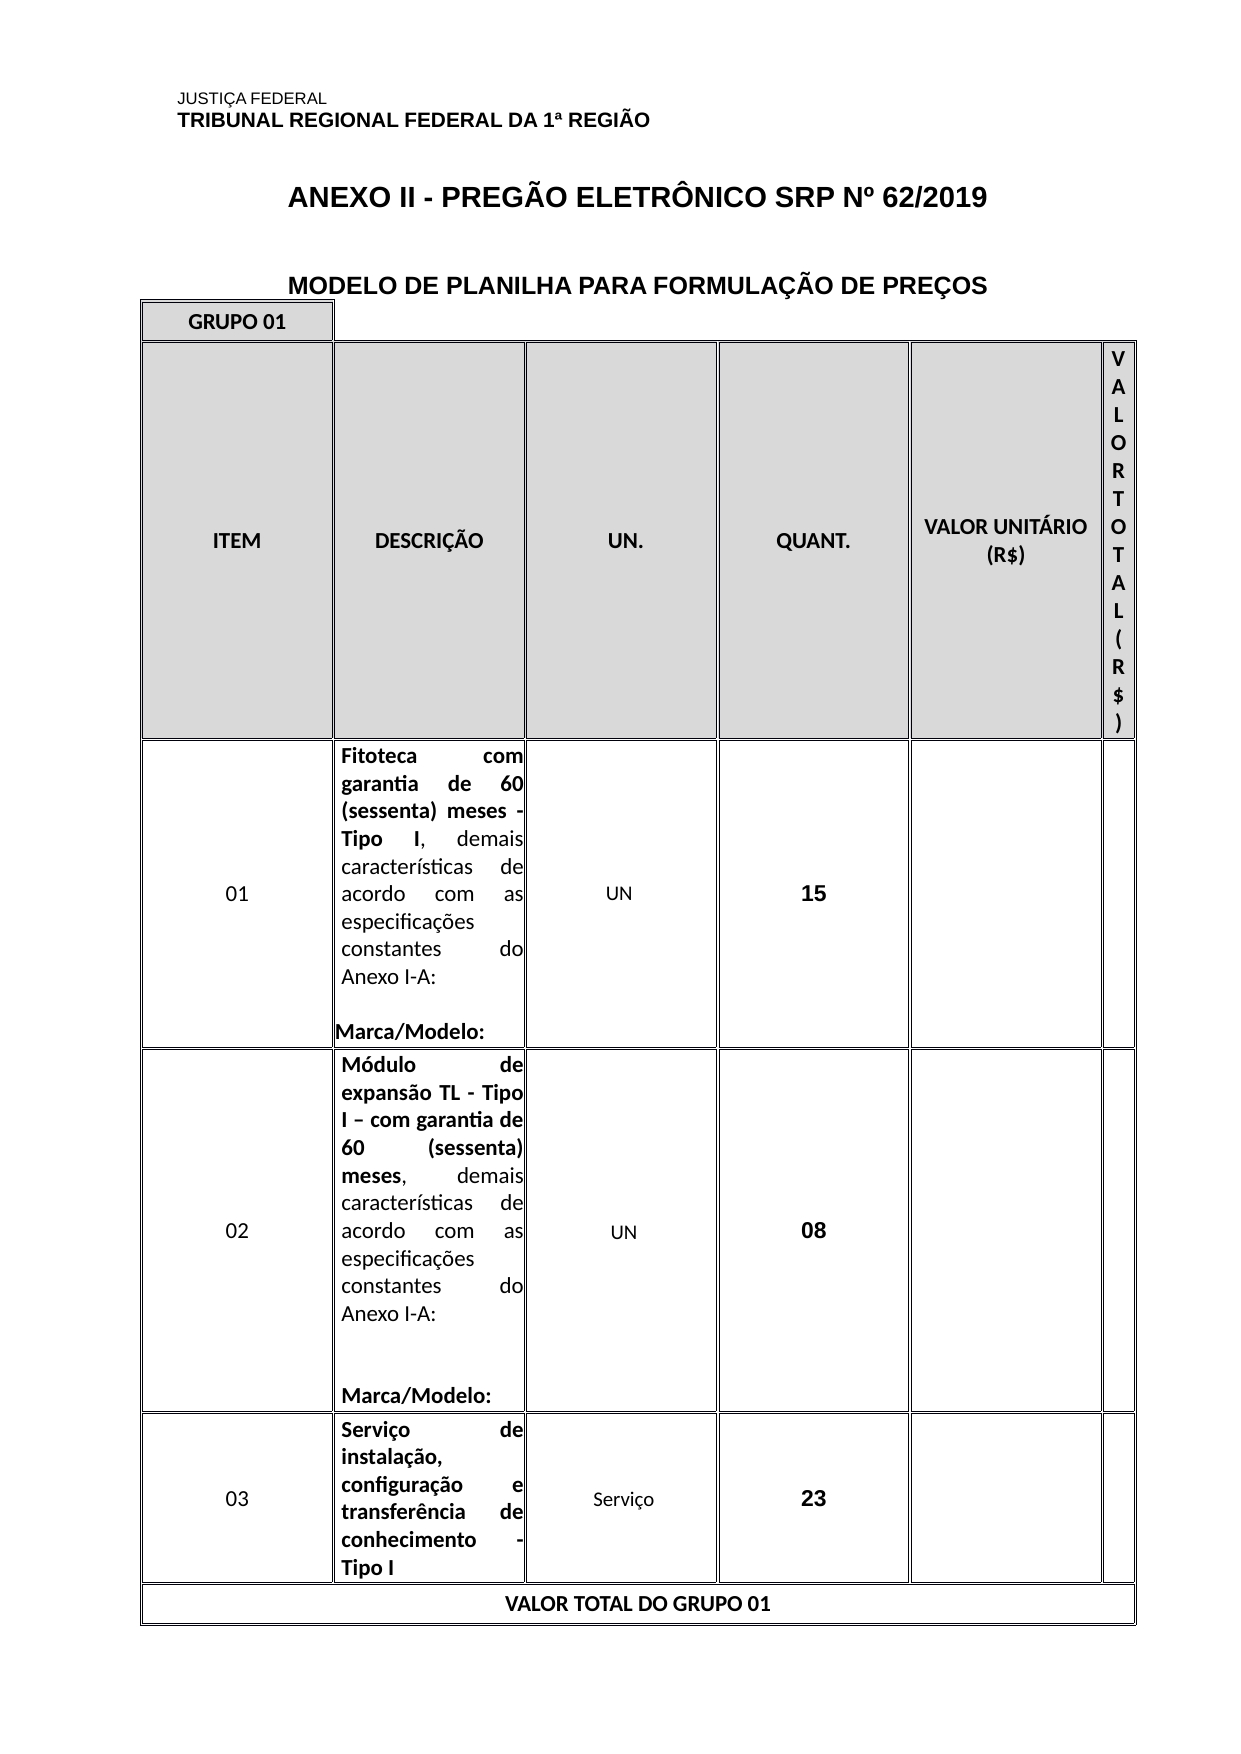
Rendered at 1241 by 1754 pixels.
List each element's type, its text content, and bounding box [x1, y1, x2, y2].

table_cell DESCRIÇÃO [335, 343, 524, 738]
table_cell 23 [720, 1414, 908, 1582]
table_cell 08 [720, 1050, 908, 1411]
table_cell ITEM [143, 343, 332, 738]
table_cell VALOR UNITÁRIO (R$) [912, 343, 1101, 738]
subtitle ANEXO II - PREGÃO ELETRÔNICO SRP Nº 62/2019 [177, 179, 1098, 213]
table_cell Serviço de instalação, configuração e transferência de conhecimento - Tipo I [335, 1414, 524, 1582]
table_cell [912, 1050, 1101, 1411]
table_cell VALOR TOTAL (R$) [1104, 343, 1134, 738]
table_cell 15 [720, 741, 908, 1047]
table_cell 03 [143, 1414, 332, 1582]
table_cell [912, 1414, 1101, 1582]
table_cell UN [527, 741, 716, 1047]
table_cell Fitoteca com garantia de 60 (sessenta) meses - Tipo I, demais características de acordo com as especificações constantes do Anexo I-A: Marca/Modelo: [335, 741, 524, 1047]
table_header [335, 299, 1135, 340]
table_cell [912, 741, 1101, 1047]
table_cell [1104, 1414, 1134, 1582]
table_cell Serviço [527, 1414, 716, 1582]
table_cell VALOR TOTAL DO GRUPO 01 [143, 1585, 1134, 1623]
text MODELO DE PLANILHA PARA FORMULAÇÃO DE PREÇOS [177, 271, 1098, 299]
table_cell QUANT. [720, 343, 908, 738]
table_cell UN [527, 1050, 716, 1411]
table_cell [1104, 741, 1134, 1047]
table_cell [1104, 1050, 1134, 1411]
table_cell Módulo de expansão TL - Tipo I – com garantia de 60 (sessenta) meses, demais características de acordo com as especificações constantes do Anexo I-A: Marca/Modelo: [335, 1050, 524, 1411]
table_header GRUPO 01 [143, 303, 332, 340]
table_cell 02 [143, 1050, 332, 1411]
table_cell 01 [143, 741, 332, 1047]
table_cell UN. [527, 343, 716, 738]
